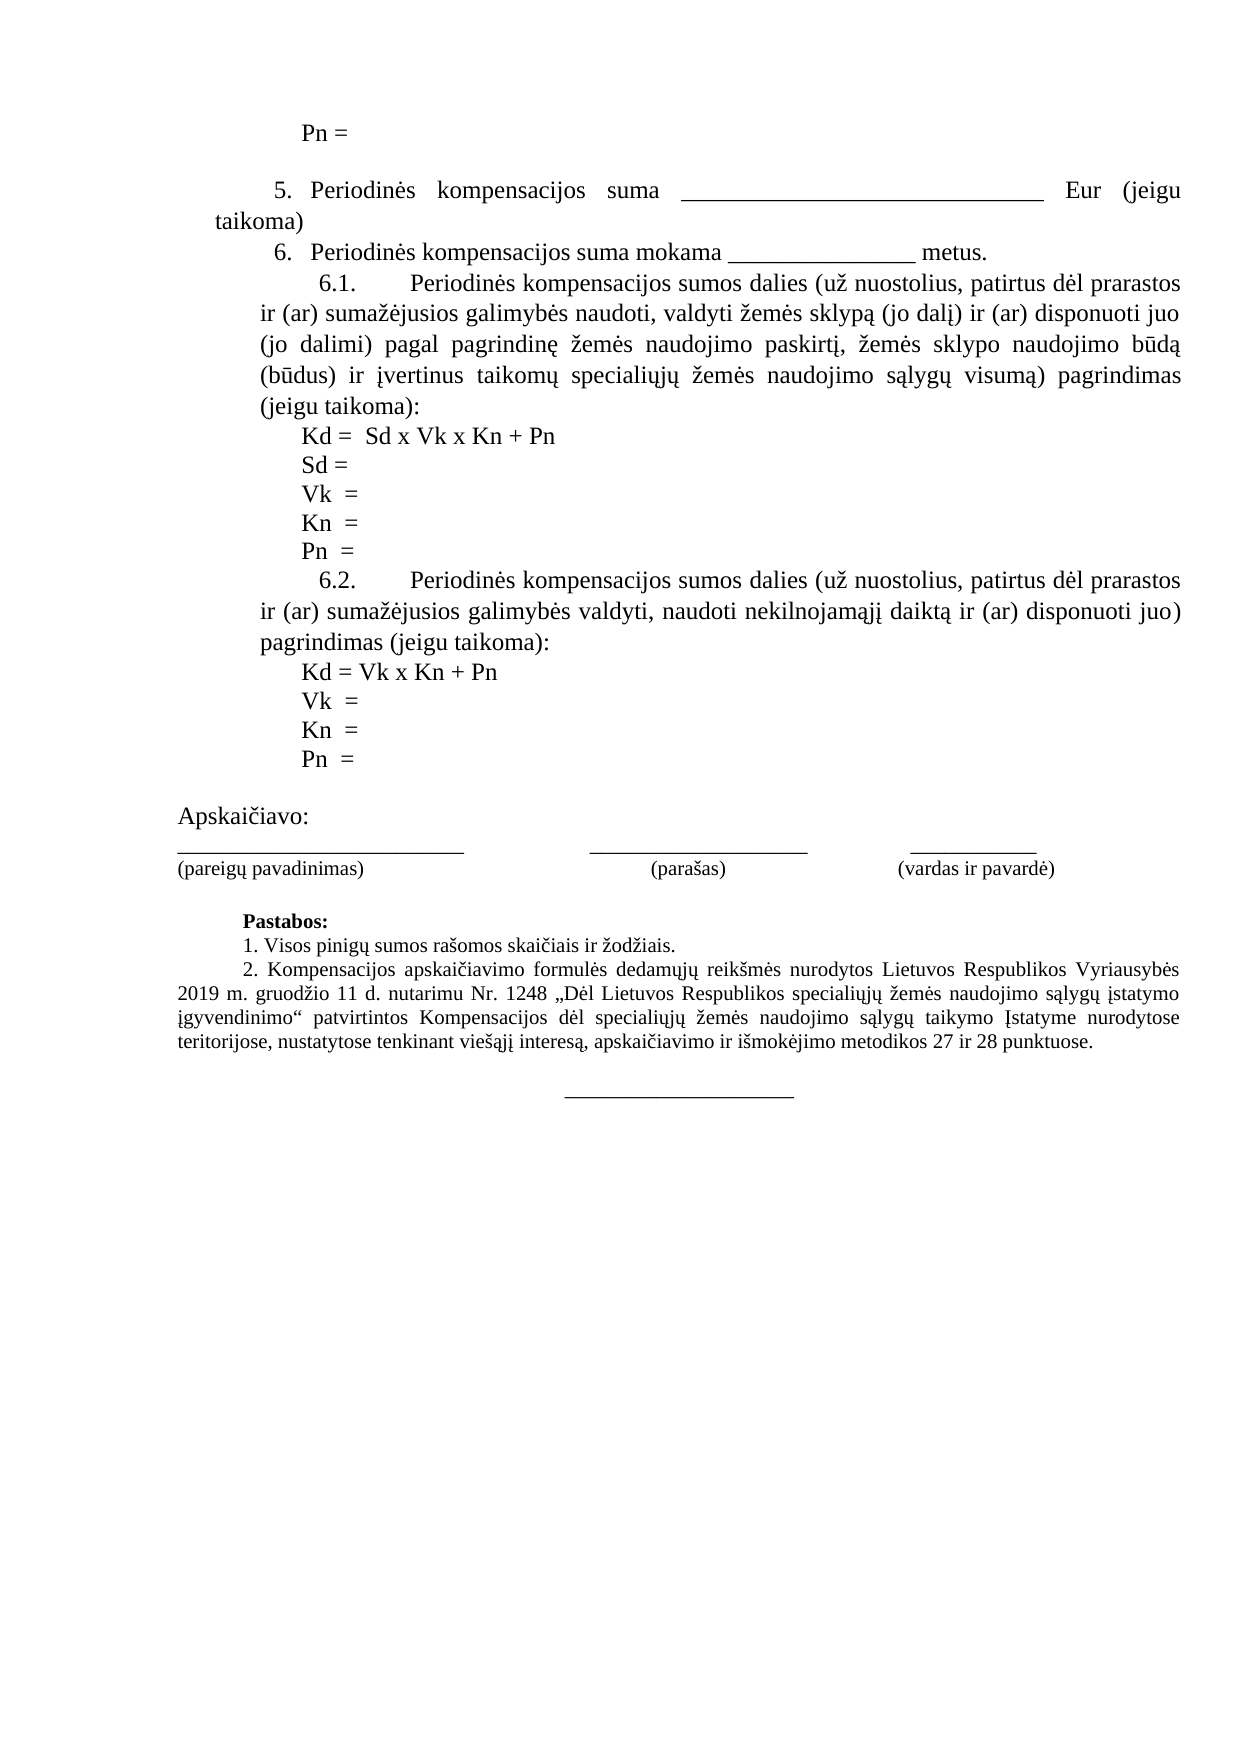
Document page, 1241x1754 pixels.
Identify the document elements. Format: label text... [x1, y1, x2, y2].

text 1. Visos pinigų sumos rašomos skaičiais ir žodžiais. [177, 933, 1181, 957]
text Vk = [236, 686, 1181, 715]
text _________________________ ___________________ ___________ [177, 830, 1181, 856]
text Pn = [236, 536, 1181, 565]
text 6.2. Periodinės kompensacijos sumos dalies (už nuostolius, patirtus dėl prarastos ir (ar) sumažėjusios galimybės valdyti, naudoti nekilnojamąjį daiktą ir (ar) disponuoti juo) pagrindimas (jeigu taikoma): [260, 565, 1181, 655]
text 2. Kompensacijos apskaičiavimo formulės dedamųjų reikšmės nurodytos Lietuvos Respublikos Vyriausybės 2019 m. gruodžio 11 d. nutarimu Nr. 1248 „Dėl Lietuvos Respublikos specialiųjų žemės naudojimo sąlygų įstatymo įgyvendinimo“ patvirtintos Kompensacijos dėl specialiųjų žemės naudojimo sąlygų taikymo Įstatyme nurodytose teritorijose, nustatytose tenkinant viešąjį interesą, apskaičiavimo ir išmokėjimo metodikos 27 ir 28 punktuose. [177, 957, 1181, 1053]
text 5. Periodinės kompensacijos suma _____________________________ Eur (jeigu taikoma) [215, 176, 1181, 235]
text Pn = [236, 118, 1181, 147]
text Pn = [236, 744, 1181, 772]
text Kd = Sd x Vk x Kn + Pn [236, 421, 1181, 450]
text Apskaičiavo: [177, 801, 1181, 830]
text (pareigų pavadinimas) (parašas) (vardas ir pavardė) [177, 856, 1181, 880]
text Kd = Vk x Kn + Pn [236, 657, 1181, 686]
text Pastabos: [177, 909, 1181, 933]
text Sd = [236, 450, 1181, 479]
text 6. Periodinės kompensacijos suma mokama _______________ metus. [215, 237, 1181, 266]
text Kn = [236, 715, 1181, 744]
text 6.1. Periodinės kompensacijos sumos dalies (už nuostolius, patirtus dėl prarastos ir (ar) sumažėjusios galimybės naudoti, valdyti žemės sklypą (jo dalį) ir (ar) disponuoti juo (jo dalimi) pagal pagrindinę žemės naudojimo paskirtį, žemės sklypo naudojimo būdą (būdus) ir įvertinus taikomų specialiųjų žemės naudojimo sąlygų visumą) pagrindimas (jeigu taikoma): [260, 268, 1181, 419]
text –––––––––––––––––––– [177, 1082, 1181, 1108]
text Kn = [236, 508, 1181, 536]
text Vk = [236, 479, 1181, 508]
